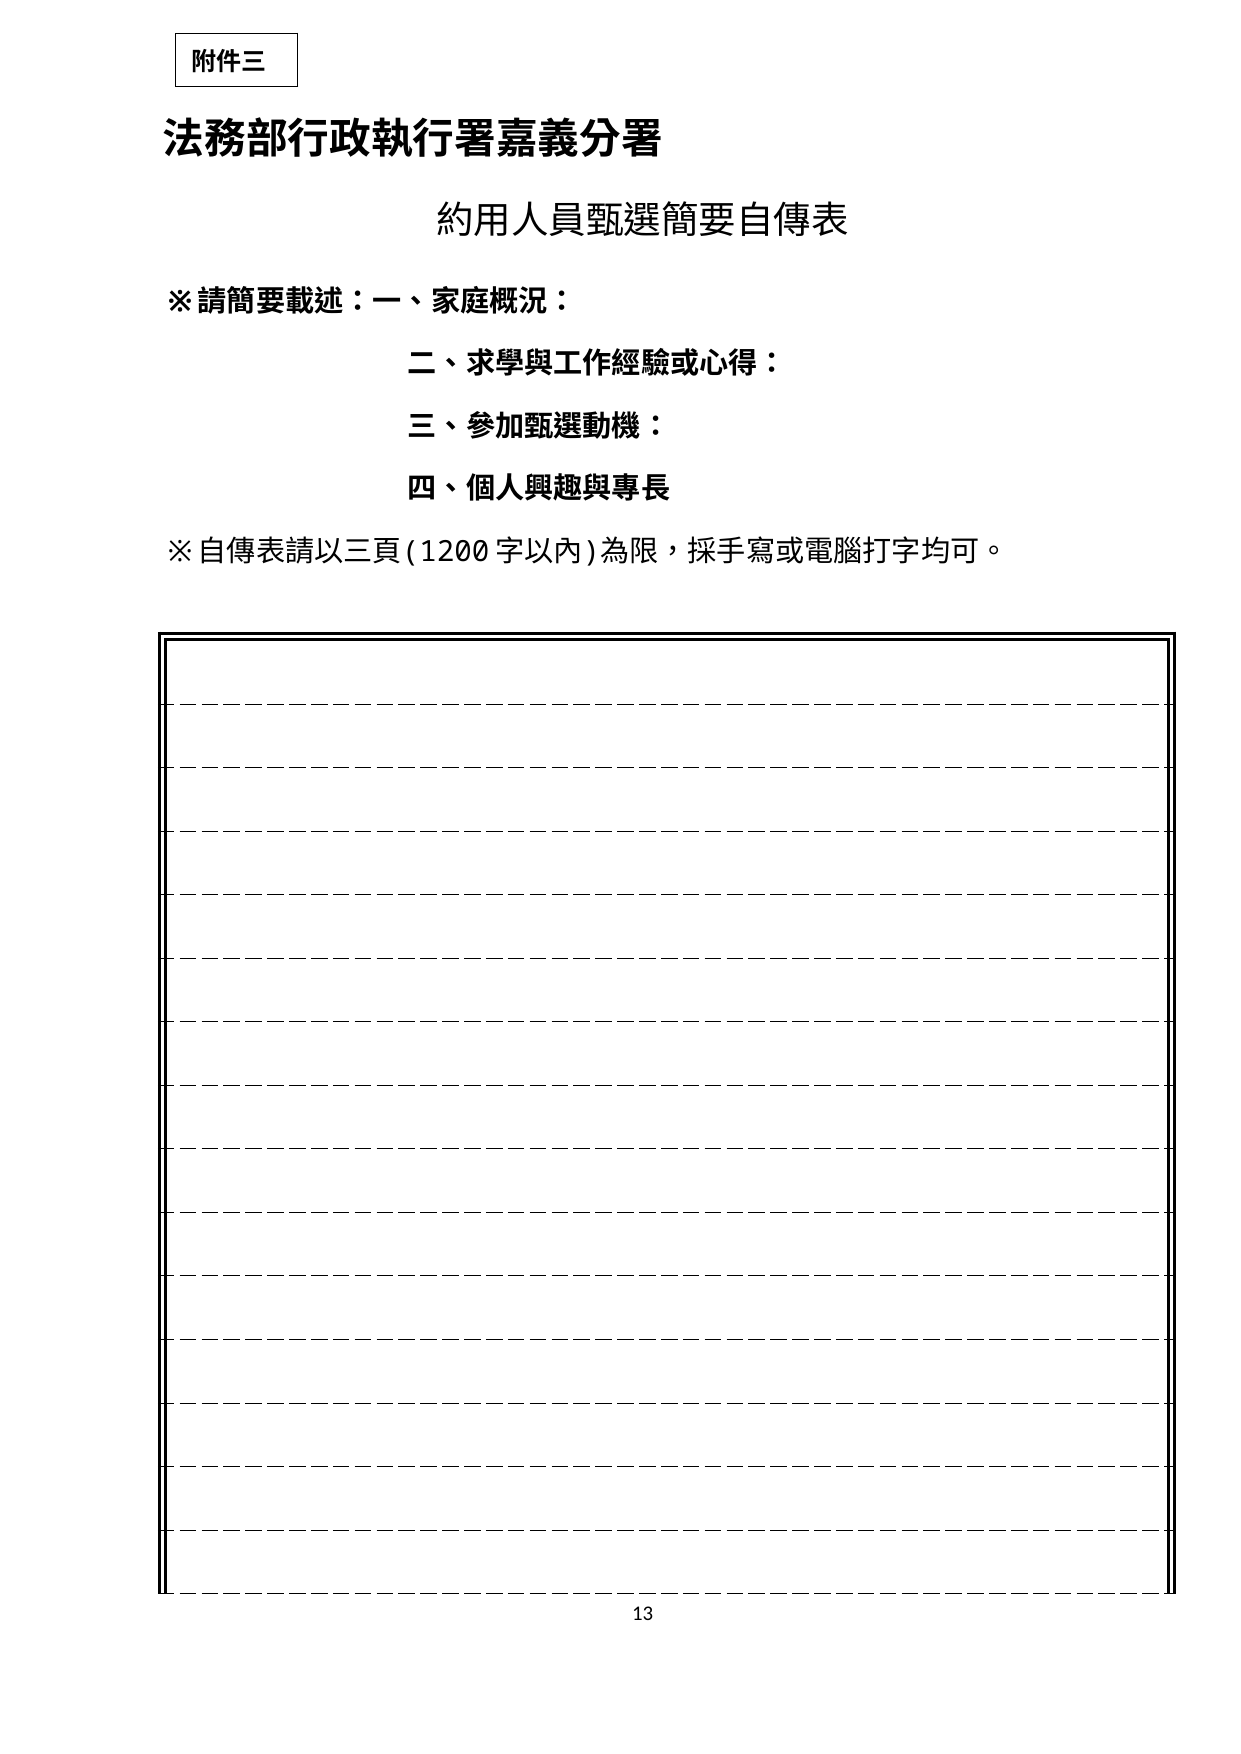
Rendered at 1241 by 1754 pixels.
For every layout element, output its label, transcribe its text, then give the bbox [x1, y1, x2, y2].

text ※請簡要載述：一、家庭概況： [162, 257, 1122, 319]
table_cell [167, 1403, 1167, 1466]
table_cell [167, 1466, 1167, 1529]
table_cell [167, 1085, 1167, 1148]
table_cell [167, 894, 1167, 958]
text 四、個人興趣與專長 [162, 444, 1122, 507]
subtitle 約用人員甄選簡要自傳表 [162, 175, 1122, 238]
table_cell [167, 1275, 1167, 1339]
text 三、參加甄選動機： [162, 382, 1122, 444]
text 法務部行政執行署嘉義分署 [162, 94, 1122, 157]
table_cell [167, 831, 1167, 894]
table_cell [167, 958, 1167, 1021]
table_cell [167, 1212, 1167, 1275]
table_header [167, 641, 1167, 703]
table_cell [167, 1148, 1167, 1212]
table_cell [167, 704, 1167, 767]
table_cell [167, 767, 1167, 831]
table_cell [167, 1530, 1167, 1593]
table_cell [167, 1339, 1167, 1402]
table_header [163, 635, 1171, 703]
table_cell [167, 1021, 1167, 1085]
text ※自傳表請以三頁(1200字以內)為限，採手寫或電腦打字均可。 [162, 507, 1122, 569]
text [176, 34, 297, 86]
text 附件三一 [191, 41, 282, 78]
text 二、求學與工作經驗或心得： [162, 319, 1122, 382]
